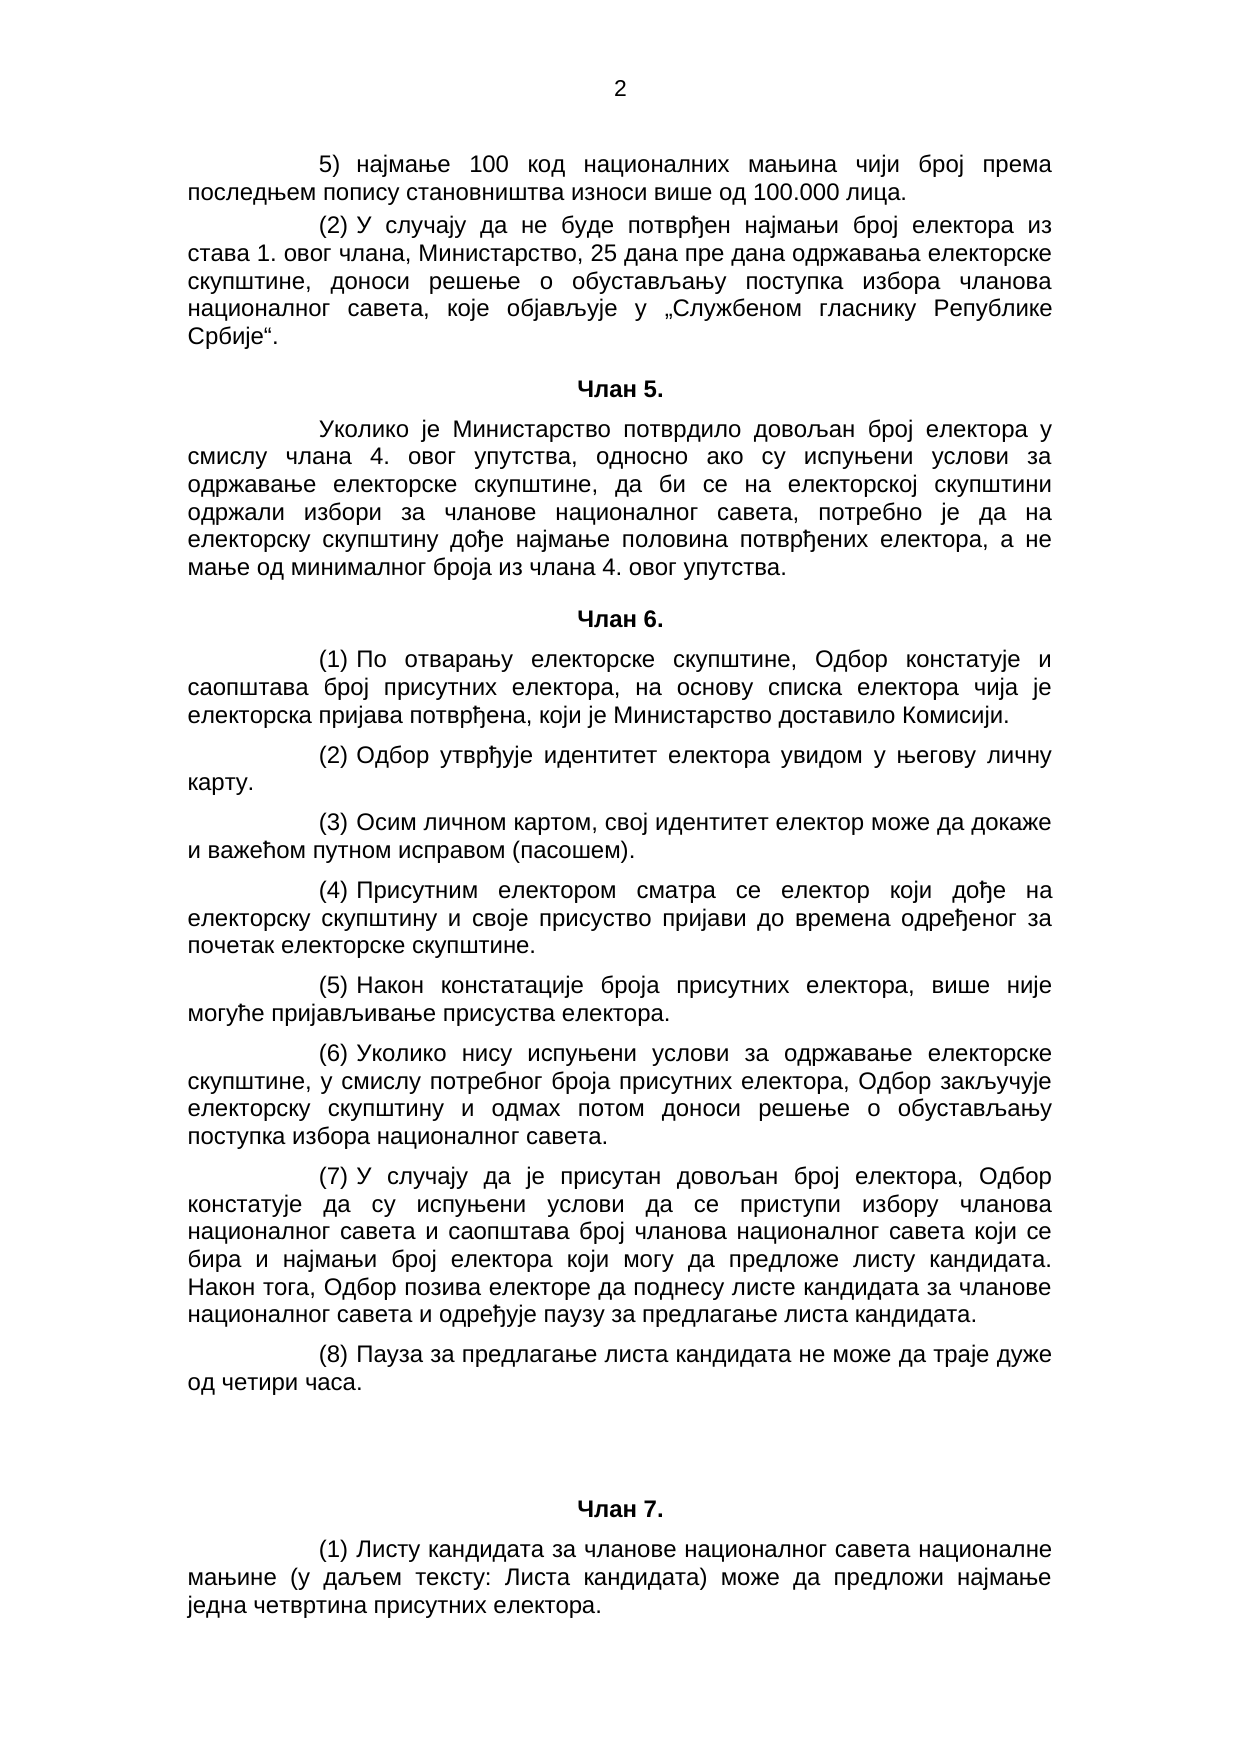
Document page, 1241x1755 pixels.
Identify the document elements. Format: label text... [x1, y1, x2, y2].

text Члан 5. [187, 374, 1053, 402]
text Члан 7. [187, 1495, 1053, 1523]
text (1) Листу кандидата за чланове националног савета националне мањине (у даљем тексту: Листа кандидата) може да предложи најмање једна четвртина присутних електора. [187, 1535, 1053, 1618]
text (1) По отварању електорске скупштине, Одбор констатује и саопштава број присутних електора, на основу списка електора чија је електорска пријава потврђена, који је Министарство доставило Комисији. [187, 645, 1053, 728]
text 5) најмање 100 код националних мањина чији број према последњем попису становништва износи више од 100.000 лица. [187, 150, 1053, 205]
text (3) Осим личном картом, свој идентитет електор може да докаже и важећом путном исправом (пасошем). [187, 808, 1053, 863]
text (6) Уколико нису испуњени услови за одржавање електорске скупштине, у смислу потребног броја присутних електора, Одбор закључује електорску скупштину и одмах потом доноси решење о обустављању поступка избора националног савета. [187, 1039, 1053, 1149]
text (5) Након констатације броја присутних електора, више није могуће пријављивање присуства електора. [187, 971, 1053, 1027]
text (8) Пауза за предлагање листа кандидата не може да траје дуже од четири часа. [187, 1340, 1053, 1395]
text (7) У случају да је присутан довољан број електора, Одбор констатује да су испуњени услови да се приступи избору чланова националног савета и саопштава број чланова националног савета који се бира и најмањи број електора који могу да предложе листу кандидата. Након тога, Одбор позива електоре да поднесу листе кандидата за чланове националног савета и одређује паузу за предлагање листа кандидата. [187, 1162, 1053, 1328]
text (2) У случају да не буде потврђен најмањи број електора из става 1. овог члана, Министарство, 25 дана пре дана одржавања електорске скупштине, доноси решење о обустављању поступка избора чланова националног савета, које објављује у „Службеном гласнику Републике Србије“. [187, 211, 1053, 349]
text (4) Присутним електором сматра се електор који дође на електорску скупштину и своје присуство пријави до времена одређеног за почетак електорске скупштине. [187, 876, 1053, 959]
text Члан 6. [187, 605, 1053, 633]
text Уколико је Министарство потврдило довољан број електора у смислу члана 4. овог упутства, односно ако су испуњени услови за одржавање електорске скупштине, да би се на електорској скупштини одржали избори за чланове националног савета, потребно је да на електорску скупштину дође најмање половина потврђених електора, а не мање од минималног броја из члана 4. овог упутства. [187, 414, 1053, 580]
text (2) Одбор утврђује идентитет електора увидом у његову личну карту. [187, 741, 1053, 796]
